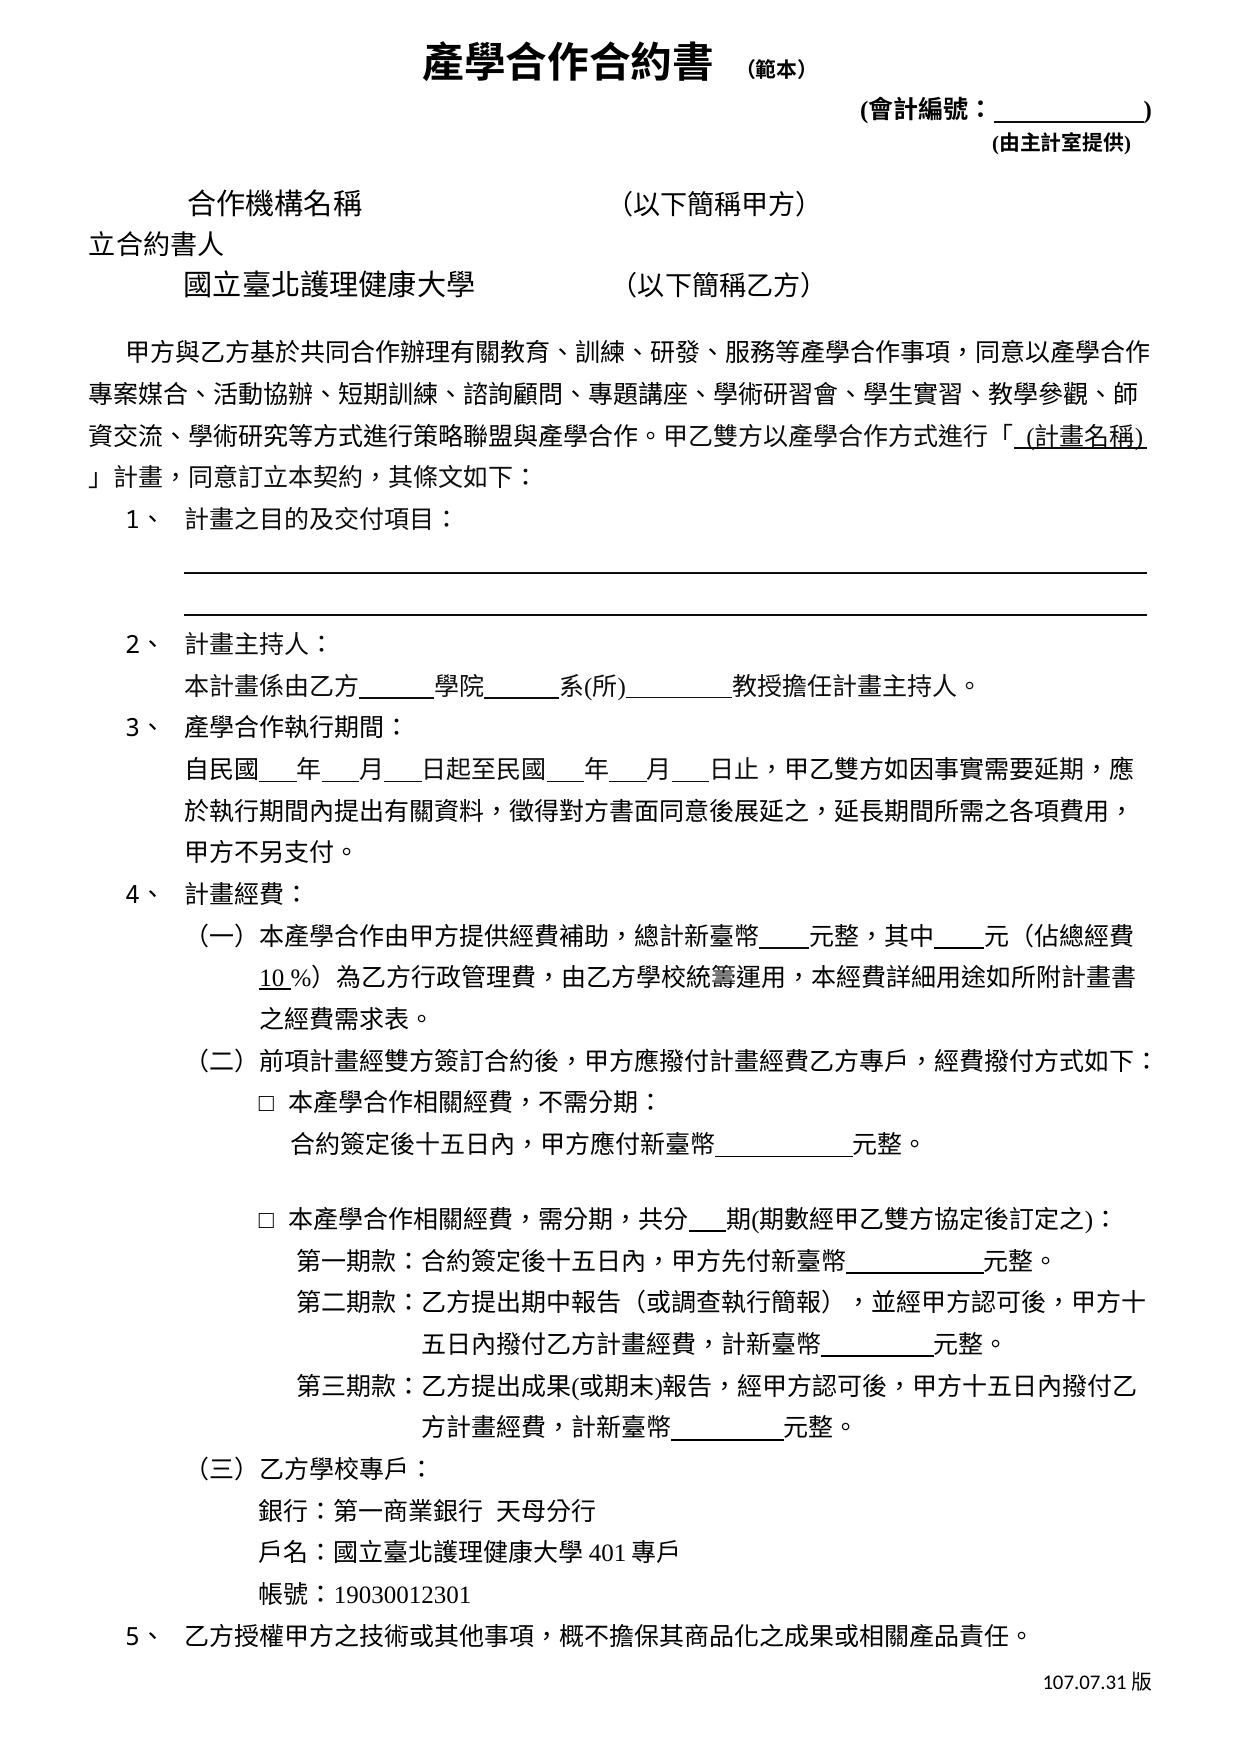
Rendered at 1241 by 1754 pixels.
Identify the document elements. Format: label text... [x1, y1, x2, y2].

list 產學合作執行期間： [125, 708, 1152, 744]
text 第二期款：乙方提出期中報告（或調查執行簡報），並經甲方認可後，甲方十五日內撥付乙方計畫經費，計新臺幣 元整。 [296, 1283, 1152, 1361]
list 計畫經費： [125, 874, 1152, 911]
list 計畫之目的及交付項目： [125, 499, 1152, 536]
list 乙方授權甲方之技術或其他事項，概不擔保其商品化之成果或相關產品責任。 [125, 1616, 1152, 1652]
list 計畫主持人： [125, 624, 1152, 661]
text 第三期款：乙方提出成果(或期末)報告，經甲方認可後，甲方十五日內撥付乙方計畫經費，計新臺幣 元整。 [296, 1366, 1152, 1444]
text 第一期款：合約簽定後十五日內，甲方先付新臺幣 元整。 [296, 1241, 1152, 1277]
text （三）乙方學校專戶： [184, 1449, 1152, 1486]
text 國立臺北護理健康大學 （以下簡稱乙方） [89, 262, 1152, 304]
text (由主計室提供) [89, 126, 1152, 156]
text (會計編號： ) [89, 90, 1152, 126]
text （二）前項計畫經雙方簽訂合約後，甲方應撥付計畫經費乙方專戶，經費撥付方式如下： [184, 1041, 1152, 1077]
text 產學合作合約書 （範本） [89, 29, 1152, 90]
text 戶名：國立臺北護理健康大學401專戶 [259, 1533, 1152, 1569]
text 帳號：19030012301 [259, 1574, 1152, 1611]
text 合作機構名稱 （以下簡稱甲方） [89, 180, 1152, 223]
text 本計畫係由乙方 學院 系(所) 教授擔任計畫主持人。 [184, 666, 1152, 702]
text 自民國 年 月 日起至民國 年 月 日止，甲乙雙方如因事實需要延期，應於執行期間內提出有關資料，徵得對方書面同意後展延之，延長期間所需之各項費用，甲方不另支付。 [184, 749, 1152, 869]
text 合約簽定後十五日內，甲方應付新臺幣 元整。 [259, 1124, 1152, 1161]
text 甲方與乙方基於共同合作辦理有關教育、訓練、研發、服務等產學合作事項，同意以產學合作專案媒合、活動協辦、短期訓練、諮詢顧問、專題講座、學術研習會、學生實習、教學參觀、師資交流、學術研究等方式進行策略聯盟與產學合作。甲乙雙方以產學合作方式進行「 (計畫名稱) 」計畫，同意訂立本契約，其條文如下： [89, 333, 1152, 494]
text （一）本產學合作由甲方提供經費補助，總計新臺幣 元整，其中 元（佔總經費10 %）為乙方行政管理費，由乙方學校統籌運用，本經費詳細用途如所附計畫書之經費需求表。 [184, 916, 1152, 1036]
text 銀行：第一商業銀行 天母分行 [259, 1491, 1152, 1527]
text □ 本產學合作相關經費，不需分期： [259, 1083, 1152, 1119]
text □ 本產學合作相關經費，需分期，共分 期(期數經甲乙雙方協定後訂定之)： [259, 1199, 1152, 1236]
text 立合約書人 [89, 223, 1152, 262]
